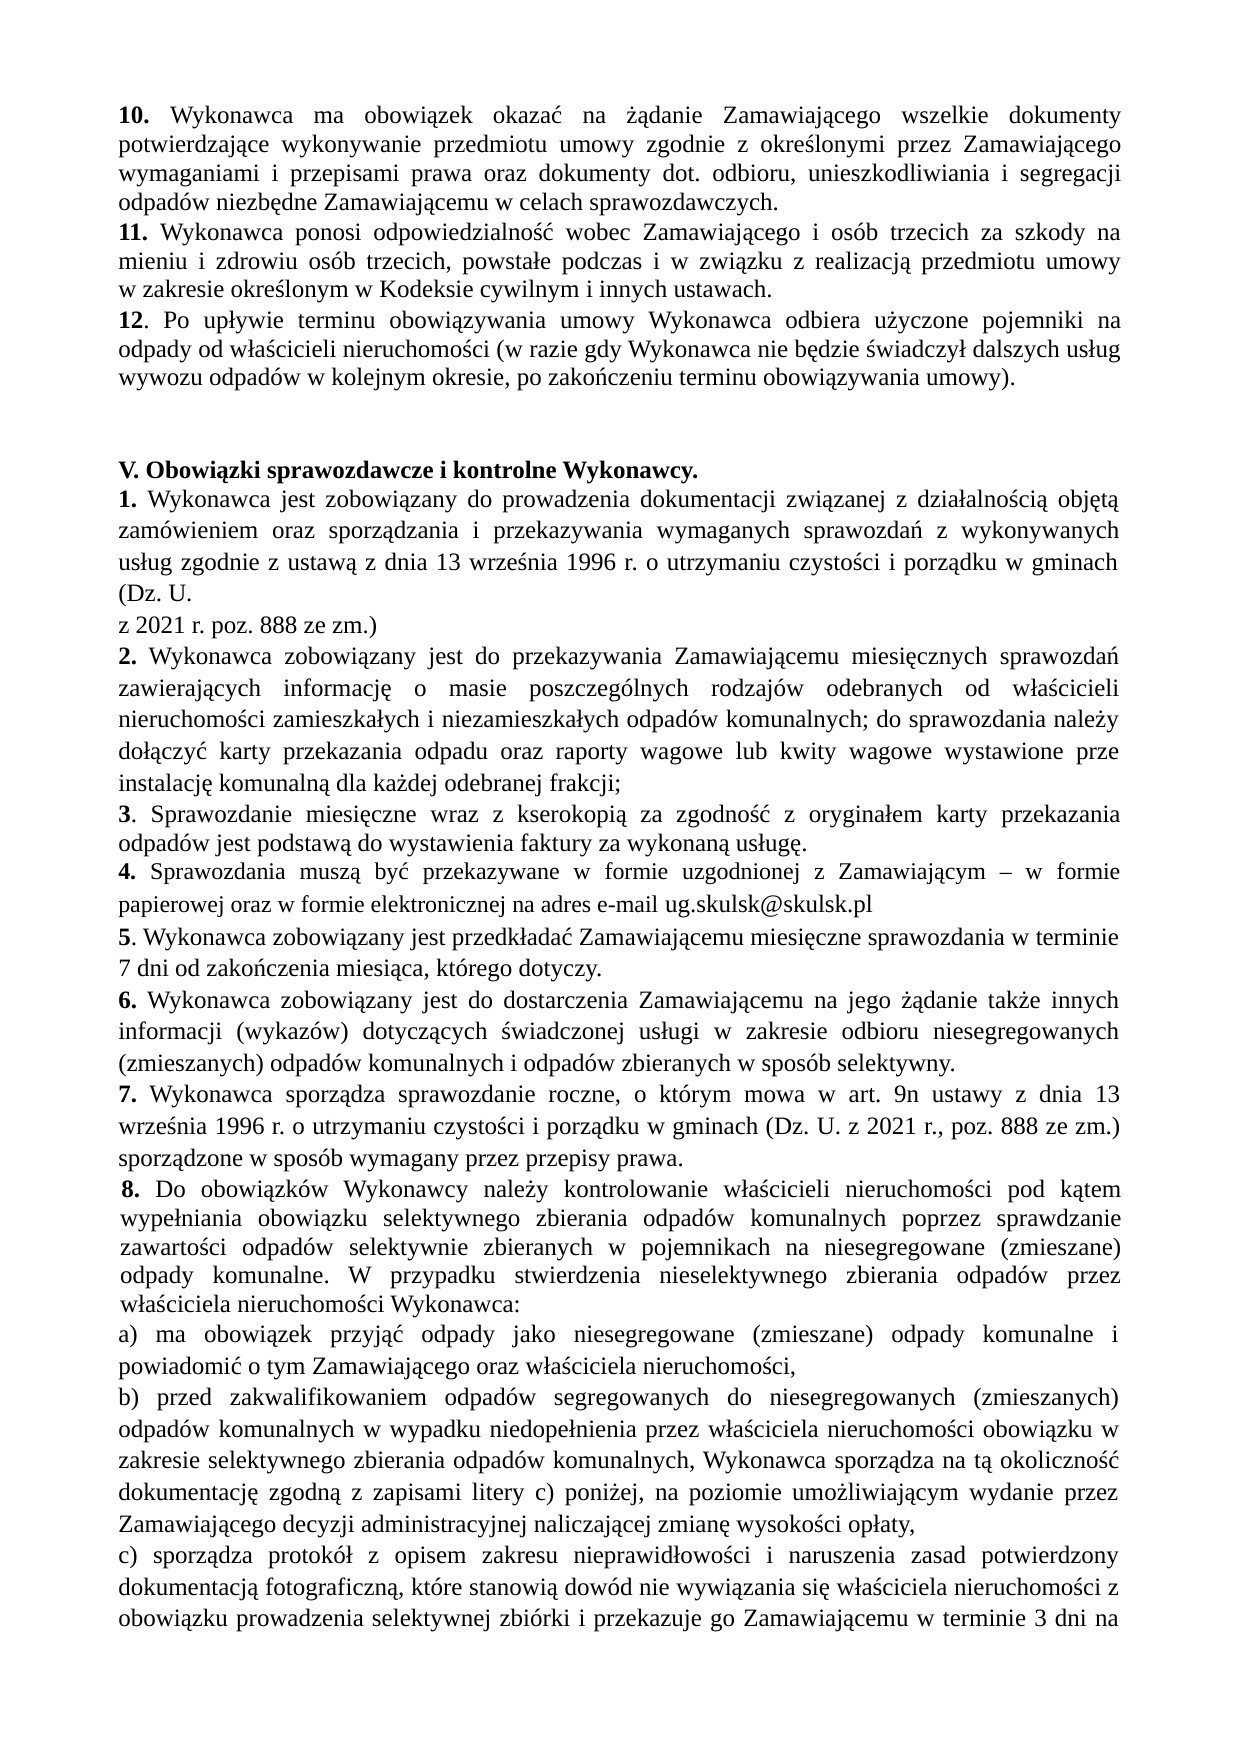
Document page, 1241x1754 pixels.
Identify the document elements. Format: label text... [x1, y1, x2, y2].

text 6. Wykonawca zobowiązany jest do dostarczenia Zamawiającemu na jego żądanie także innych informacji (wykazów) dotyczących świadczonej usługi w zakresie odbioru niesegregowanych (zmieszanych) odpadów komunalnych i odpadów zbieranych w sposób selektywny. [118, 985, 1120, 1077]
text V. Obowiązki sprawozdawcze i kontrolne Wykonawcy. [118, 455, 1122, 484]
text a) ma obowiązek przyjąć odpady jako niesegregowane (zmieszane) odpady komunalne i powiadomić o tym Zamawiającego oraz właściciela nieruchomości, [118, 1319, 1120, 1379]
text 5. Wykonawca zobowiązany jest przedkładać Zamawiającemu miesięczne sprawozdania w terminie 7 dni od zakończenia miesiąca, którego dotyczy. [118, 922, 1120, 982]
text z 2021 r. poz. 888 ze zm.) [118, 610, 1120, 639]
text 8. Do obowiązków Wykonawcy należy kontrolowanie właścicieli nieruchomości pod kątem wypełniania obowiązku selektywnego zbierania odpadów komunalnych poprzez sprawdzanie zawartości odpadów selektywnie zbieranych w pojemnikach na niesegregowane (zmieszane) odpady komunalne. W przypadku stwierdzenia nieselektywnego zbierania odpadów przez właściciela nieruchomości Wykonawca: [120, 1174, 1122, 1318]
text 12. Po upływie terminu obowiązywania umowy Wykonawca odbiera użyczone pojemniki na odpady od właścicieli nieruchomości (w razie gdy Wykonawca nie będzie świadczył dalszych usług wywozu odpadów w kolejnym okresie, po zakończeniu terminu obowiązywania umowy). [118, 305, 1122, 391]
text b) przed zakwalifikowaniem odpadów segregowanych do niesegregowanych (zmieszanych) odpadów komunalnych w wypadku niedopełnienia przez właściciela nieruchomości obowiązku w zakresie selektywnego zbierania odpadów komunalnych, Wykonawca sporządza na tą okoliczność dokumentację zgodną z zapisami litery c) poniżej, na poziomie umożliwiającym wydanie przez Zamawiającego decyzji administracyjnej naliczającej zmianę wysokości opłaty, [118, 1382, 1120, 1537]
text 4. Sprawozdania muszą być przekazywane w formie uzgodnionej z Zamawiającym – w formie papierowej oraz w formie elektronicznej na adres e-mail ug.skulsk@skulsk.pl [118, 857, 1122, 917]
text 1. Wykonawca jest zobowiązany do prowadzenia dokumentacji związanej z działalnością objętą zamówieniem oraz sporządzania i przekazywania wymaganych sprawozdań z wykonywanych usług zgodnie z ustawą z dnia 13 września 1996 r. o utrzymaniu czystości i porządku w gminach (Dz. U. [118, 484, 1120, 607]
text 11. Wykonawca ponosi odpowiedzialność wobec Zamawiającego i osób trzecich za szkody na mieniu i zdrowiu osób trzecich, powstałe podczas i w związku z realizacją przedmiotu umowy w zakresie określonym w Kodeksie cywilnym i innych ustawach. [118, 217, 1122, 303]
text c) sporządza protokół z opisem zakresu nieprawidłowości i naruszenia zasad potwierdzony dokumentacją fotograficzną, które stanowią dowód nie wywiązania się właściciela nieruchomości z obowiązku prowadzenia selektywnej zbiórki i przekazuje go Zamawiającemu w terminie 3 dni na [118, 1540, 1120, 1632]
text 3. Sprawozdanie miesięczne wraz z kserokopią za zgodność z oryginałem karty przekazania odpadów jest podstawą do wystawienia faktury za wykonaną usługę. [118, 799, 1122, 857]
text 2. Wykonawca zobowiązany jest do przekazywania Zamawiającemu miesięcznych sprawozdań zawierających informację o masie poszczególnych rodzajów odebranych od właścicieli nieruchomości zamieszkałych i niezamieszkałych odpadów komunalnych; do sprawozdania należy dołączyć karty przekazania odpadu oraz raporty wagowe lub kwity wagowe wystawione prze instalację komunalną dla każdej odebranej frakcji; [118, 641, 1120, 796]
text 7. Wykonawca sporządza sprawozdanie roczne, o którym mowa w art. 9n ustawy z dnia 13 września 1996 r. o utrzymaniu czystości i porządku w gminach (Dz. U. z 2021 r., poz. 888 ze zm.) sporządzone w sposób wymagany przez przepisy prawa. [118, 1079, 1122, 1171]
text 10. Wykonawca ma obowiązek okazać na żądanie Zamawiającego wszelkie dokumenty potwierdzające wykonywanie przedmiotu umowy zgodnie z określonymi przez Zamawiającego wymaganiami i przepisami prawa oraz dokumenty dot. odbioru, unieszkodliwiania i segregacji odpadów niezbędne Zamawiającemu w celach sprawozdawczych. [118, 100, 1122, 215]
